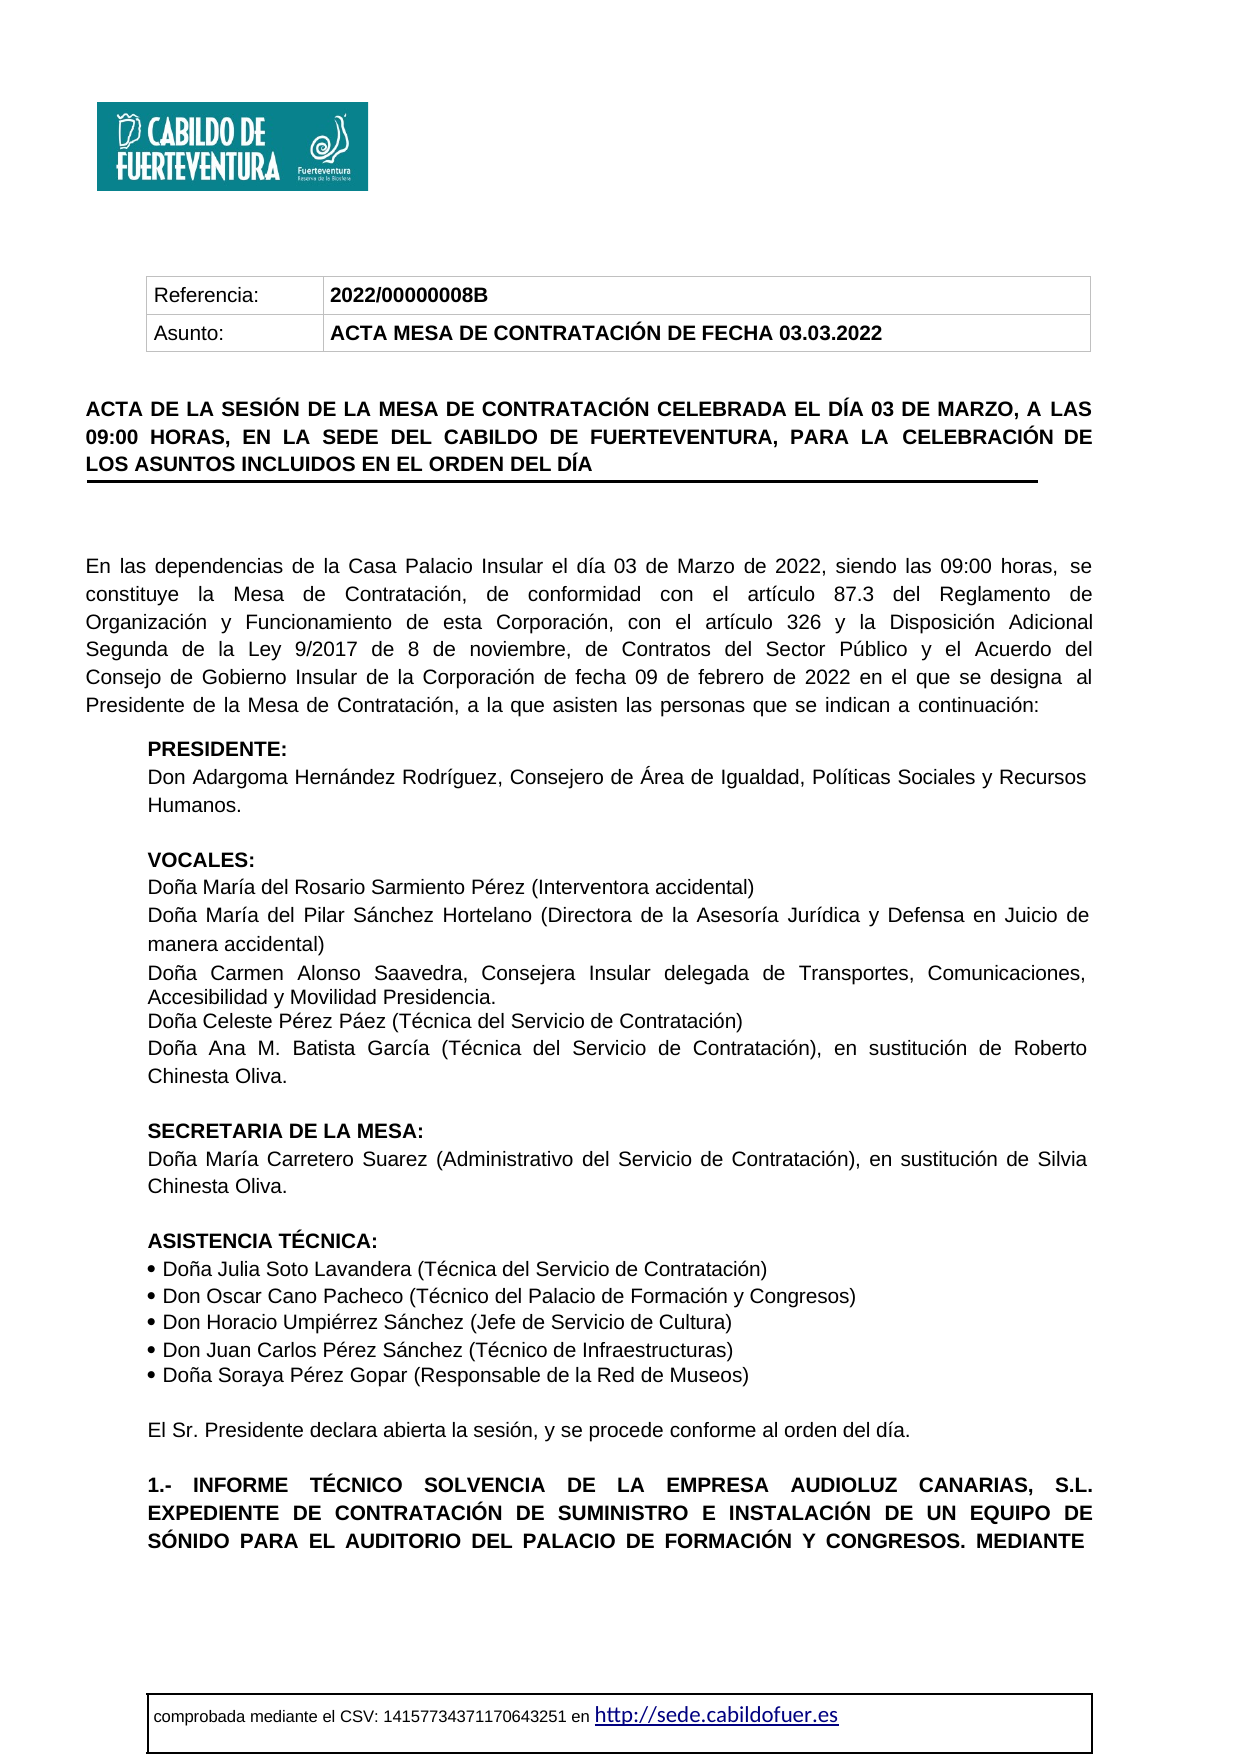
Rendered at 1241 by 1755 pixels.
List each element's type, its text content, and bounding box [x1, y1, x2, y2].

list Don Oscar Cano Pacheco (Técnico del Palacio de Formación y Congresos) [148, 1284, 1109, 1308]
text Doña María Carretero Suarez (Administrativo del Servicio de Contratación), en sustitución de Silvia Chinesta Oliva. [147, 1146, 1109, 1198]
table_cell ACTA MESA DE CONTRATACIÓN DE FECHA 03.03.2022 [324, 315, 1090, 351]
table_header 2022/00000008B [324, 277, 1090, 313]
list Don Horacio Umpiérrez Sánchez (Jefe de Servicio de Cultura) [148, 1310, 1109, 1334]
text ASISTENCIA TÉCNICA: [147, 1229, 1109, 1253]
text VOCALES: [147, 848, 1109, 872]
list Doña Soraya Pérez Gopar (Responsable de la Red de Museos) [148, 1363, 1109, 1387]
text 1.- INFORME TÉCNICO SOLVENCIA DE LA EMPRESA AUDIOLUZ CANARIAS, S.L. EXPEDIENTE DE CONTRATACIÓN DE SUMINISTRO E INSTALACIÓN DE UN EQUIPO DE SÓNIDO PARA EL AUDITORIO DEL PALACIO DE FORMACIÓN Y CONGRESOS. MEDIANTE [147, 1473, 1093, 1553]
text Doña Carmen Alonso Saavedra, Consejera Insular delegada de Transportes, Comunicaciones, Accesibilidad y Movilidad Presidencia. [147, 960, 1109, 1008]
text Doña María del Rosario Sarmiento Pérez (Interventora accidental) [147, 875, 1109, 899]
text SECRETARIA DE LA MESA: [147, 1119, 1109, 1143]
text Don Adargoma Hernández Rodríguez, Consejero de Área de Igualdad, Políticas Sociales y Recursos Humanos. [147, 765, 1109, 816]
text El Sr. Presidente declara abierta la sesión, y se procede conforme al orden del día. [147, 1418, 1109, 1442]
text Doña Ana M. Batista García (Técnica del Servicio de Contratación), en sustitución de Roberto Chinesta Oliva. [147, 1036, 1109, 1088]
text Doña Celeste Pérez Páez (Técnica del Servicio de Contratación) [147, 1008, 1109, 1032]
text PRESIDENTE: [147, 737, 1109, 761]
subtitle En las dependencias de la Casa Palacio Insular el día 03 de Marzo de 2022, siendo las 09:00 horas, se constituye la Mesa de Contratación, de conformidad con el artículo 87.3 del Reglamento de Organización y Funcionamiento de esta Corporación, con el artículo 326 y la Disposición Adicional Segunda de la Ley 9/2017 de 8 de noviembre, de Contratos del Sector Público y el Acuerdo del Consejo de Gobierno Insular de la Corporación de fecha 09 de febrero de 2022 en el que se designa al Presidente de la Mesa de Contratación, a la que asisten las personas que se indican a continuación: [85, 554, 1093, 717]
table_cell Asunto: [147, 315, 323, 351]
subtitle ACTA DE LA SESIÓN DE LA MESA DE CONTRATACIÓN CELEBRADA EL DÍA 03 DE MARZO, A LAS 09:00 HORAS, EN LA SEDE DEL CABILDO DE FUERTEVENTURA, PARA LA CELEBRACIÓN DE LOS ASUNTOS INCLUIDOS EN EL ORDEN DEL DÍA [85, 397, 1093, 476]
list Doña Julia Soto Lavandera (Técnica del Servicio de Contratación) [148, 1257, 1109, 1281]
list Don Juan Carlos Pérez Sánchez (Técnico de Infraestructuras) [148, 1338, 1109, 1362]
table_header Referencia: [147, 277, 323, 313]
text Doña María del Pilar Sánchez Hortelano (Directora de la Asesoría Jurídica y Defensa en Juicio de manera accidental) [147, 903, 1109, 956]
